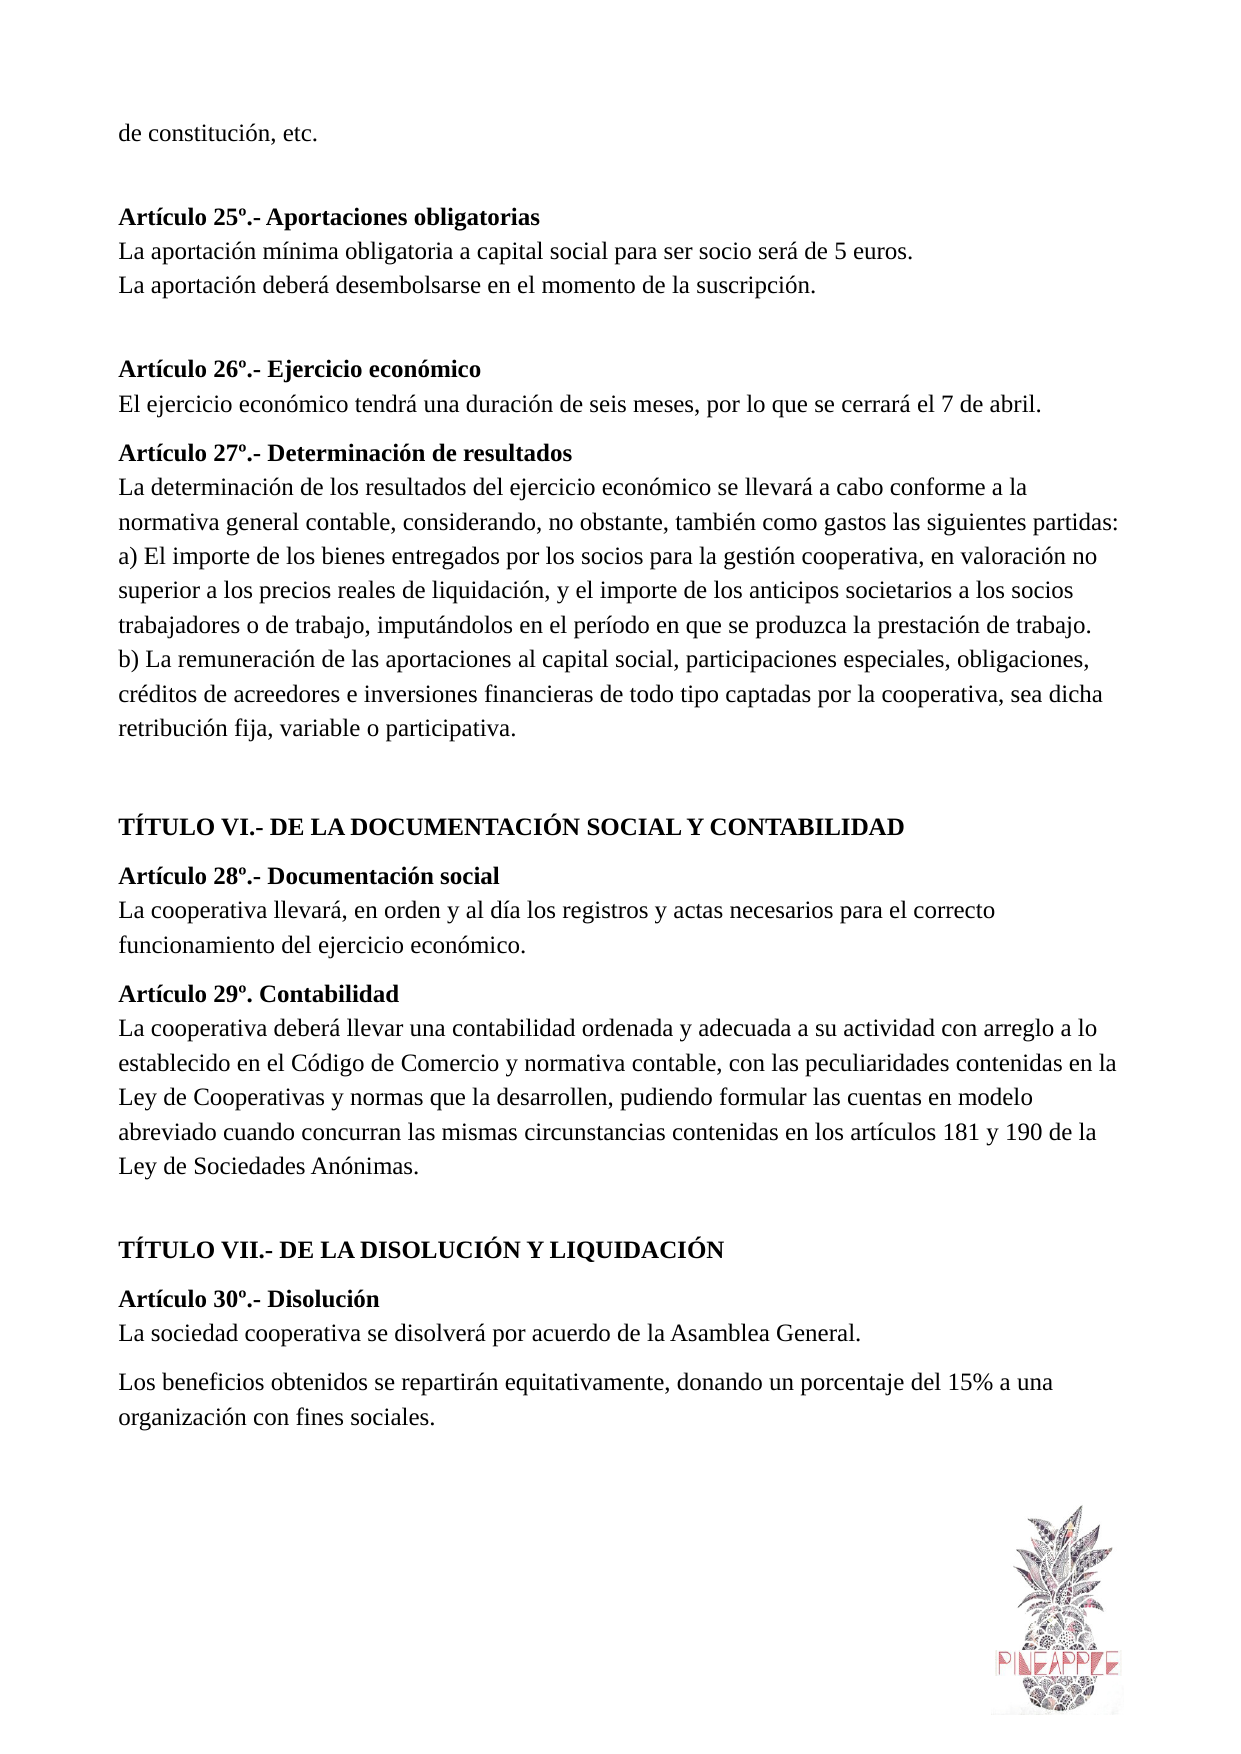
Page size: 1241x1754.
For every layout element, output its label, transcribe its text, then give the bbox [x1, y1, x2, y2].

text Los beneficios obtenidos se repartirán equitativamente, donando un porcentaje del 15% a una organización con fines sociales. [118, 1367, 1122, 1431]
picture [990, 1500, 1124, 1715]
text Artículo 25º.- Aportaciones obligatorias La aportación mínima obligatoria a capital social para ser socio será de 5 euros. La aportación deberá desembolsarse en el momento de la suscripción. [118, 202, 1122, 334]
text Artículo 27º.- Determinación de resultados La determinación de los resultados del ejercicio económico se llevará a cabo conforme a la normativa general contable, considerando, no obstante, también como gastos las siguientes partidas: a) El importe de los bienes entregados por los socios para la gestión cooperativa, en valoración no superior a los precios reales de liquidación, y el importe de los anticipos societarios a los socios trabajadores o de trabajo, imputándolos en el período en que se produzca la prestación de trabajo. b) La remuneración de las aportaciones al capital social, participaciones especiales, obligaciones, créditos de acreedores e inversiones financieras de todo tipo captadas por la cooperativa, sea dicha retribución fija, variable o participativa. [118, 438, 1122, 742]
text Artículo 30º.- Disolución La sociedad cooperativa se disolverá por acuerdo de la Asamblea General. [118, 1284, 1122, 1347]
text Artículo 28º.- Documentación social La cooperativa llevará, en orden y al día los registros y actas necesarios para el correcto funcionamiento del ejercicio económico. [118, 861, 1122, 958]
text Artículo 26º.- Ejercicio económico El ejercicio económico tendrá una duración de seis meses, por lo que se cerrará el 7 de abril. [118, 354, 1122, 417]
text de constitución, etc. [118, 118, 1122, 181]
text TÍTULO VII.- DE LA DISOLUCIÓN Y LIQUIDACIÓN [118, 1235, 1122, 1263]
text Artículo 29º. Contabilidad La cooperativa deberá llevar una contabilidad ordenada y adecuada a su actividad con arreglo a lo establecido en el Código de Comercio y normativa contable, con las peculiaridades contenidas en la Ley de Cooperativas y normas que la desarrollen, pudiendo formular las cuentas en modelo abreviado cuando concurran las mismas circunstancias contenidas en los artículos 181 y 190 de la Ley de Sociedades Anónimas. [118, 979, 1122, 1214]
text TÍTULO VI.- DE LA DOCUMENTACIÓN SOCIAL Y CONTABILIDAD [118, 812, 1122, 840]
